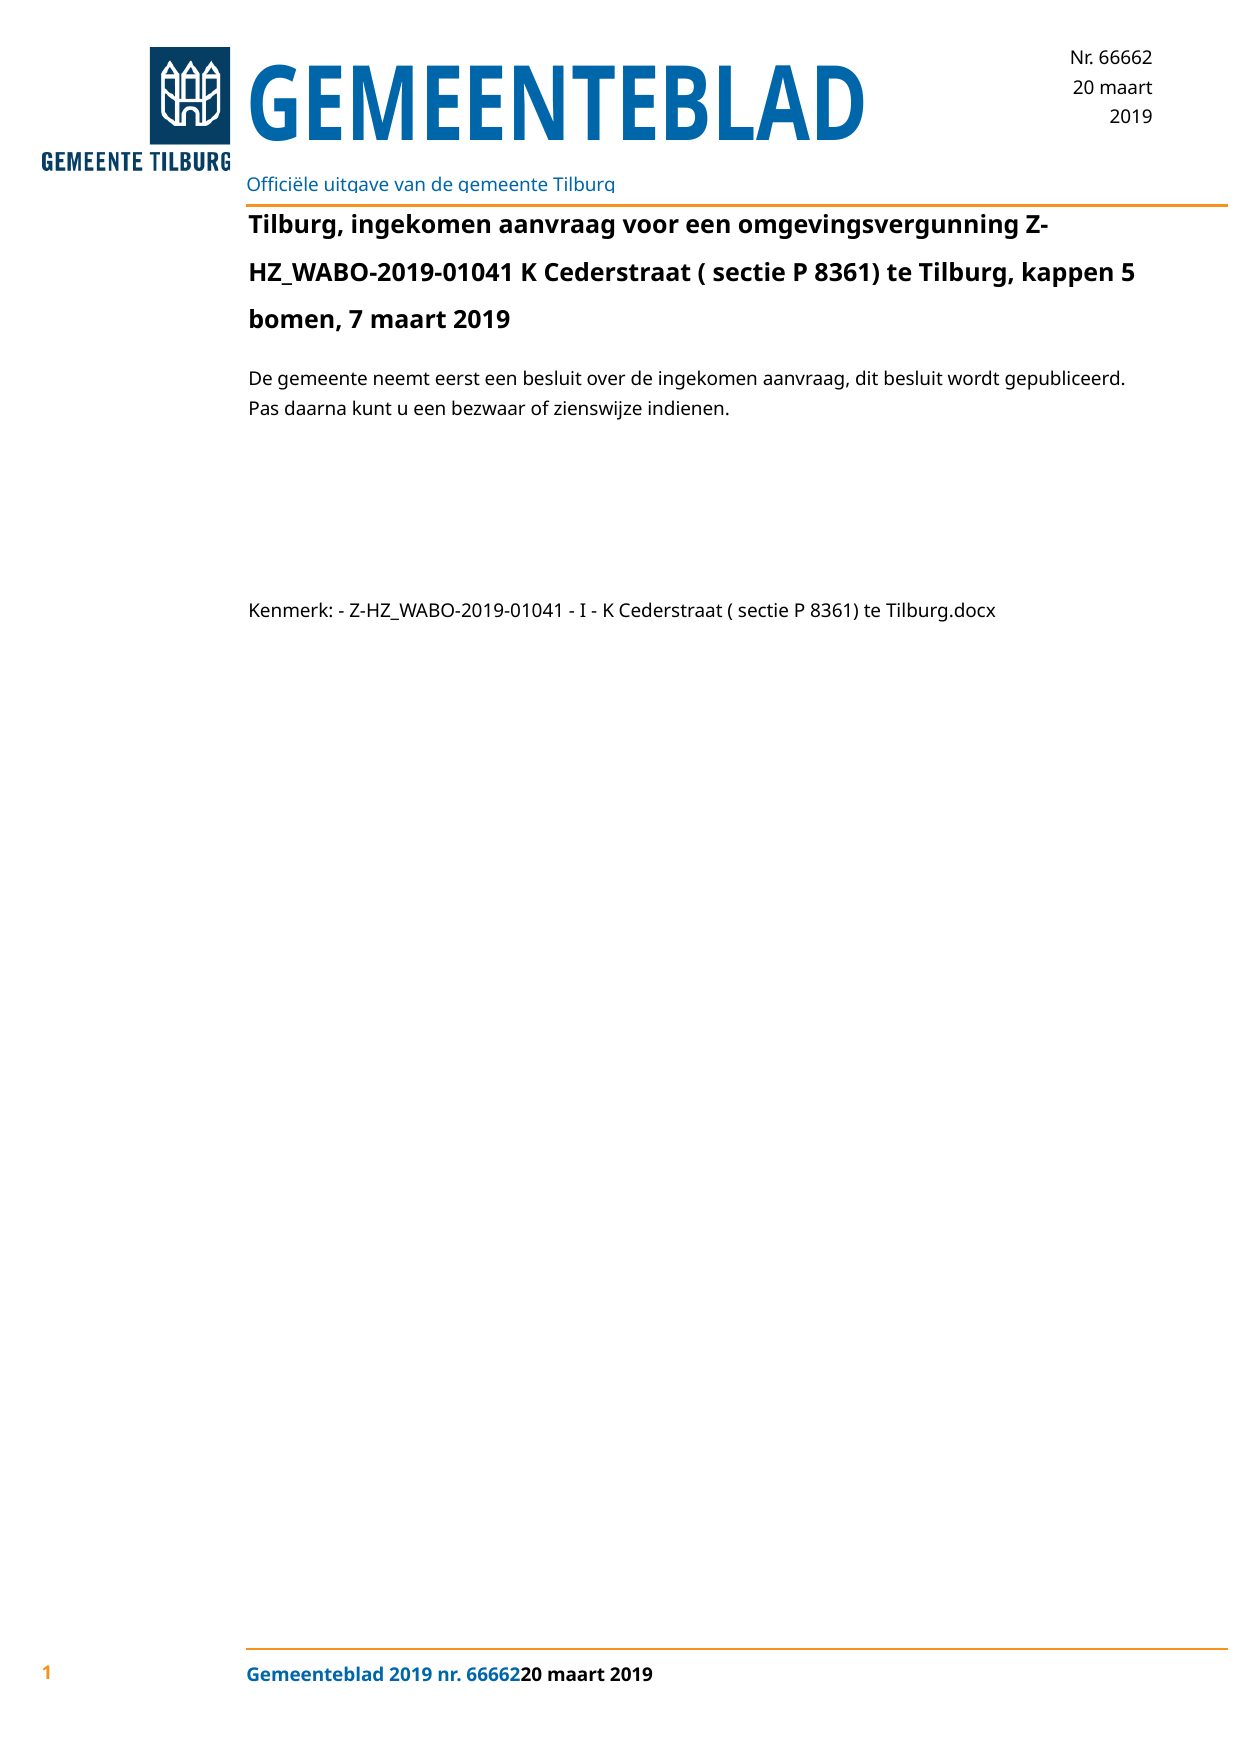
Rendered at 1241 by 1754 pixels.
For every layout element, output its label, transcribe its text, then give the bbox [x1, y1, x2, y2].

text Tilburg, ingekomen aanvraag voor een omgevingsvergunning Z-HZ_WABO-2019-01041 K Cederstraat ( sectie P 8361) te Tilburg, kappen 5 bomen, 7 maart 2019 [248, 207, 1152, 336]
picture [41, 47, 231, 172]
text De gemeente neemt eerst een besluit over de ingekomen aanvraag, dit besluit wordt gepubliceerd. Pas daarna kunt u een bezwaar of zienswijze indienen. [248, 366, 1152, 421]
text Kenmerk: - Z-HZ_WABO-2019-01041 - I - K Cederstraat ( sectie P 8361) te Tilburg.docx [248, 597, 1152, 622]
